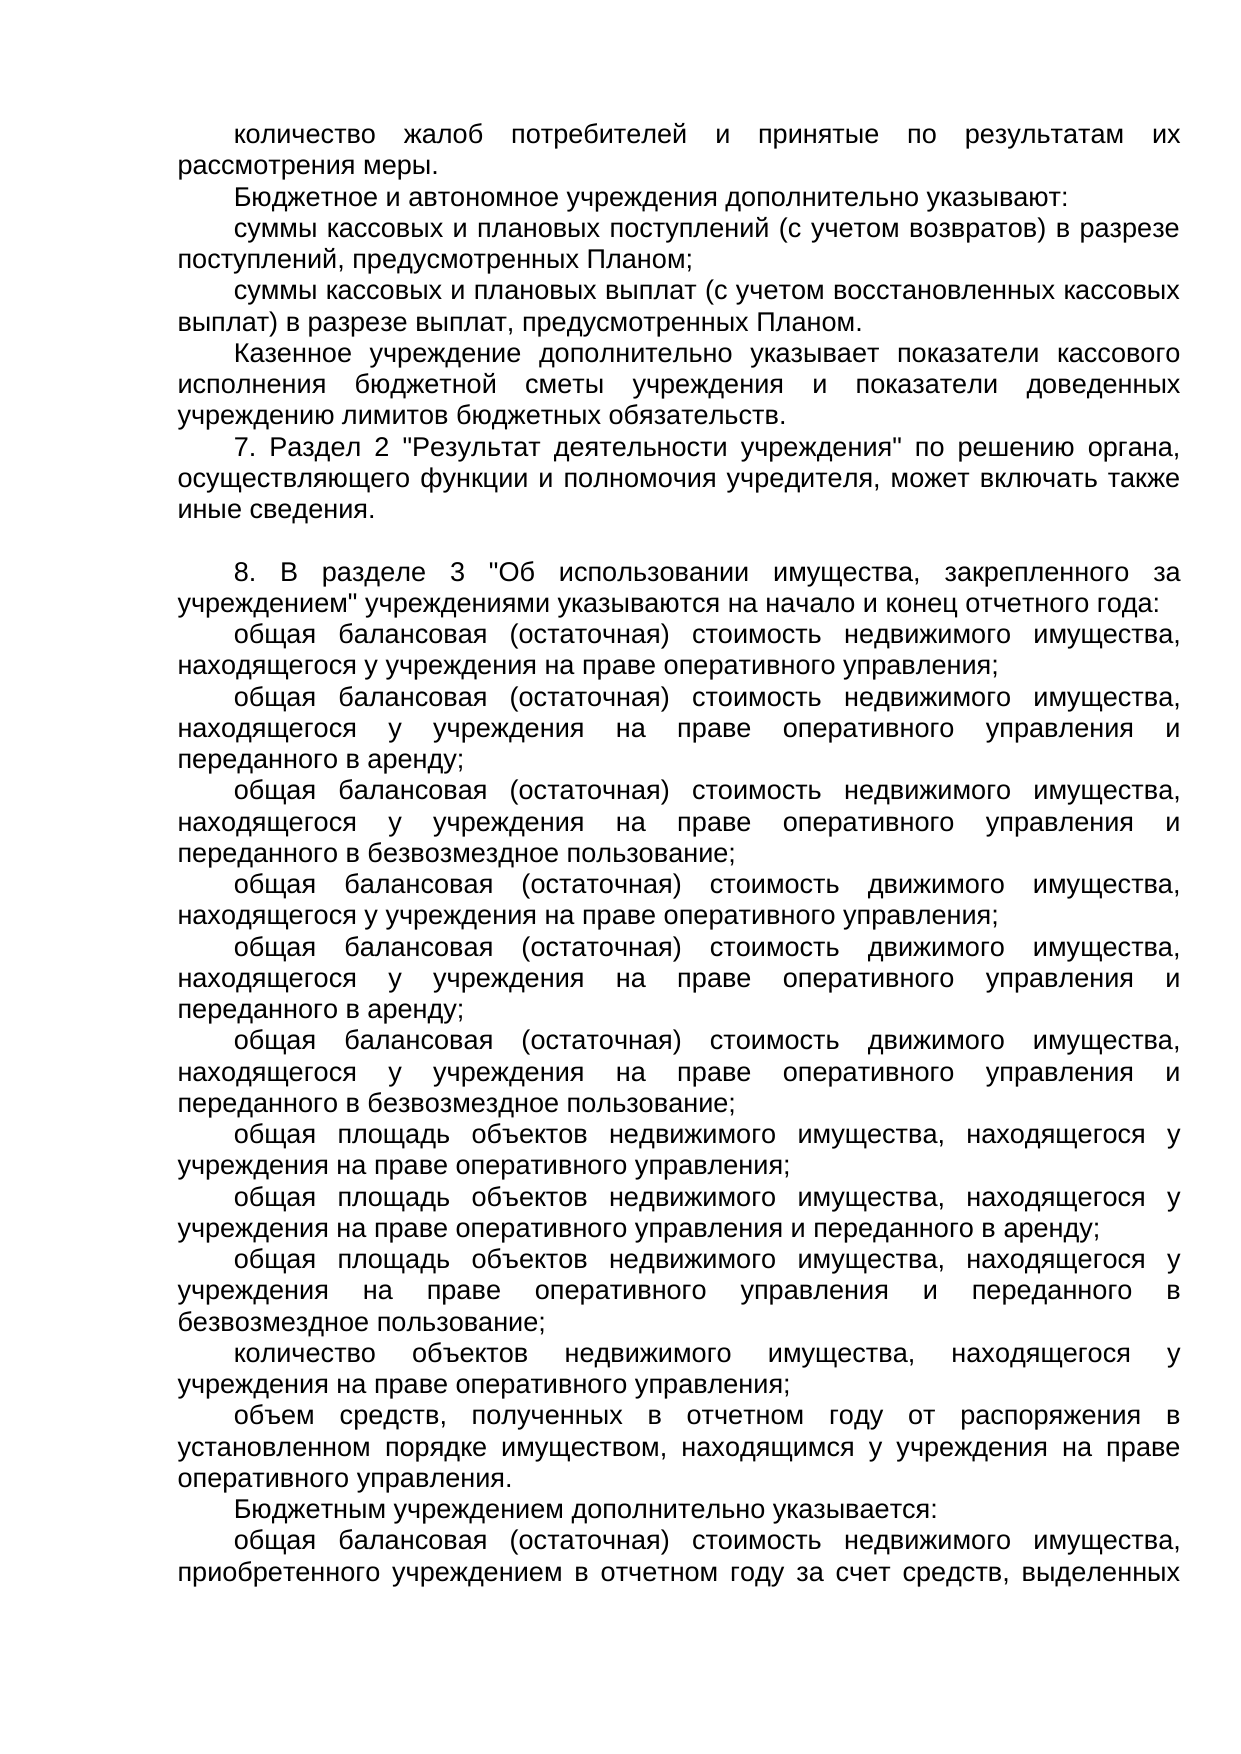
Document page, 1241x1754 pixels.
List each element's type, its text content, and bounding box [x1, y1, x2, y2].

text 8. В разделе 3 "Об использовании имущества, закрепленного за учреждением" учреждениями указываются на начало и конец отчетного года: [177, 556, 1181, 618]
text общая площадь объектов недвижимого имущества, находящегося у учреждения на праве оперативного управления и переданного в безвозмездное пользование; [177, 1243, 1181, 1337]
text Бюджетным учреждением дополнительно указывается: [177, 1493, 1181, 1524]
text количество объектов недвижимого имущества, находящегося у учреждения на праве оперативного управления; [177, 1337, 1181, 1399]
text общая площадь объектов недвижимого имущества, находящегося у учреждения на праве оперативного управления; [177, 1118, 1181, 1181]
text общая площадь объектов недвижимого имущества, находящегося у учреждения на праве оперативного управления и переданного в аренду; [177, 1181, 1181, 1243]
text Бюджетное и автономное учреждения дополнительно указывают: [177, 181, 1181, 212]
text Казенное учреждение дополнительно указывает показатели кассового исполнения бюджетной сметы учреждения и показатели доведенных учреждению лимитов бюджетных обязательств. [177, 337, 1181, 431]
text 7. Раздел 2 "Результат деятельности учреждения" по решению органа, осуществляющего функции и полномочия учредителя, может включать также иные сведения. [177, 431, 1181, 524]
text объем средств, полученных в отчетном году от распоряжения в установленном порядке имуществом, находящимся у учреждения на праве оперативного управления. [177, 1399, 1181, 1493]
text общая балансовая (остаточная) стоимость недвижимого имущества, находящегося у учреждения на праве оперативного управления; [177, 618, 1181, 681]
text общая балансовая (остаточная) стоимость движимого имущества, находящегося у учреждения на праве оперативного управления и переданного в безвозмездное пользование; [177, 1024, 1181, 1118]
text общая балансовая (остаточная) стоимость недвижимого имущества, находящегося у учреждения на праве оперативного управления и переданного в аренду; [177, 681, 1181, 774]
text количество жалоб потребителей и принятые по результатам их рассмотрения меры. [177, 118, 1181, 181]
text суммы кассовых и плановых поступлений (с учетом возвратов) в разрезе поступлений, предусмотренных Планом; [177, 212, 1181, 274]
text суммы кассовых и плановых выплат (с учетом восстановленных кассовых выплат) в разрезе выплат, предусмотренных Планом. [177, 274, 1181, 337]
text общая балансовая (остаточная) стоимость недвижимого имущества, находящегося у учреждения на праве оперативного управления и переданного в безвозмездное пользование; [177, 774, 1181, 868]
text общая балансовая (остаточная) стоимость движимого имущества, находящегося у учреждения на праве оперативного управления и переданного в аренду; [177, 931, 1181, 1024]
text общая балансовая (остаточная) стоимость движимого имущества, находящегося у учреждения на праве оперативного управления; [177, 868, 1181, 931]
text общая балансовая (остаточная) стоимость недвижимого имущества, приобретенного учреждением в отчетном году за счет средств, выделенных [177, 1524, 1181, 1587]
